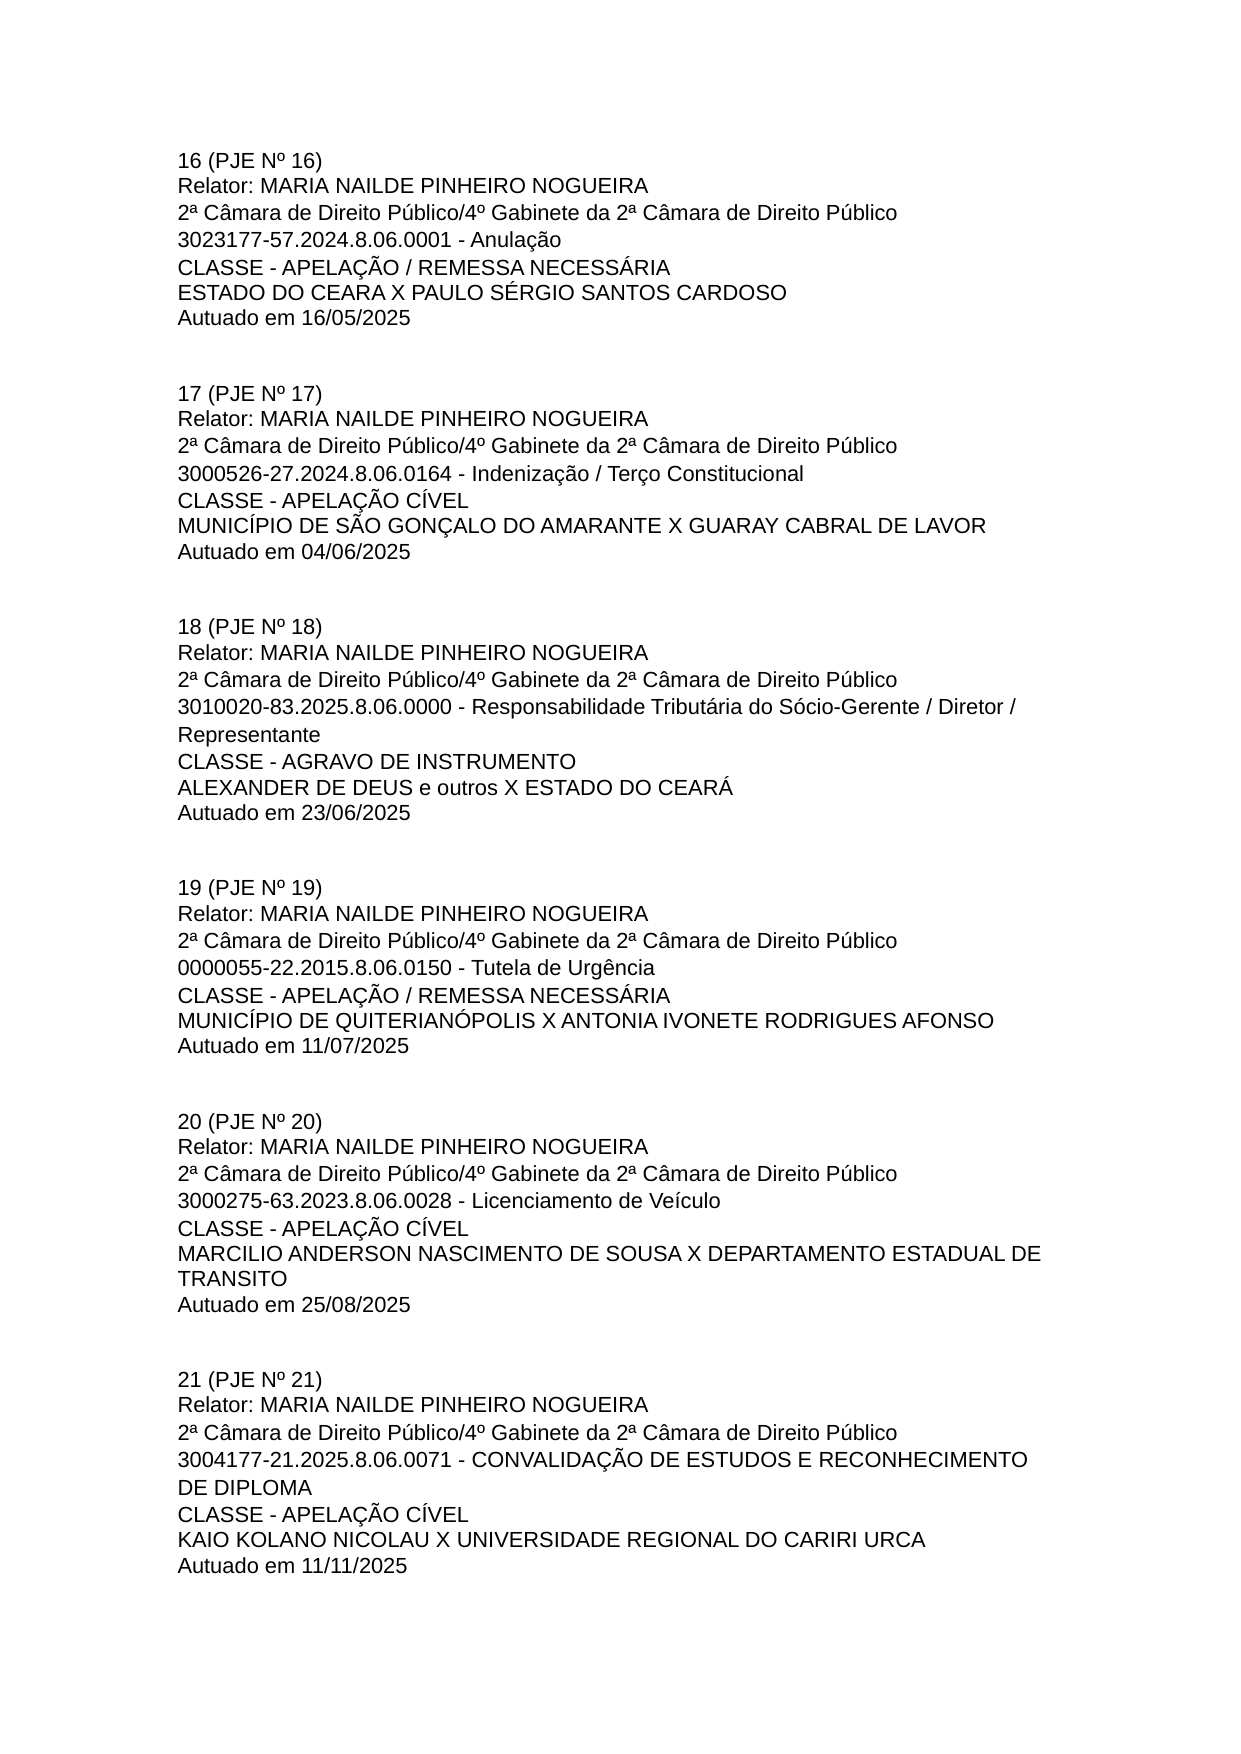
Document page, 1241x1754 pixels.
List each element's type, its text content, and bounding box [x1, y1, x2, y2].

text 2ª Câmara de Direito Público/4º Gabinete da 2ª Câmara de Direito Público [177, 1419, 1063, 1445]
text Relator: MARIA NAILDE PINHEIRO NOGUEIRA [177, 1134, 1063, 1159]
subtitle 3004177-21.2025.8.06.0071 - CONVALIDAÇÃO DE ESTUDOS E RECONHECIMENTO DE DIPLOMA [177, 1447, 1063, 1500]
text Relator: MARIA NAILDE PINHEIRO NOGUEIRA [177, 173, 1063, 198]
text CLASSE - APELAÇÃO CÍVEL KAIO KOLANO NICOLAU X UNIVERSIDADE REGIONAL DO CARIRI URCA [177, 1502, 1063, 1553]
text Relator: MARIA NAILDE PINHEIRO NOGUEIRA [177, 1392, 1063, 1418]
text Autuado em 25/08/2025 [177, 1292, 1063, 1317]
text Autuado em 11/11/2025 [177, 1553, 1063, 1578]
subtitle 3000526-27.2024.8.06.0164 - Indenização / Terço Constitucional [177, 461, 1063, 486]
text CLASSE - APELAÇÃO CÍVEL MARCILIO ANDERSON NASCIMENTO DE SOUSA X DEPARTAMENTO ESTADUAL DE TRANSITO [177, 1216, 1063, 1292]
text Autuado em 04/06/2025 [177, 539, 1063, 564]
subtitle 3023177-57.2024.8.06.0001 - Anulação [177, 227, 1063, 252]
text CLASSE - APELAÇÃO / REMESSA NECESSÁRIA ESTADO DO CEARA X PAULO SÉRGIO SANTOS CARDOSO [177, 255, 1063, 305]
text 2ª Câmara de Direito Público/4º Gabinete da 2ª Câmara de Direito Público [177, 667, 1063, 692]
subtitle 3010020-83.2025.8.06.0000 - Responsabilidade Tributária do Sócio-Gerente / Diretor / Representante [177, 694, 1063, 747]
text 21 (PJE Nº 21) [177, 1367, 1063, 1392]
text Autuado em 16/05/2025 [177, 305, 1063, 331]
text 2ª Câmara de Direito Público/4º Gabinete da 2ª Câmara de Direito Público [177, 200, 1063, 225]
text Relator: MARIA NAILDE PINHEIRO NOGUEIRA [177, 901, 1063, 926]
text 17 (PJE Nº 17) [177, 381, 1063, 406]
text 2ª Câmara de Direito Público/4º Gabinete da 2ª Câmara de Direito Público [177, 928, 1063, 953]
text CLASSE - APELAÇÃO / REMESSA NECESSÁRIA MUNICÍPIO DE QUITERIANÓPOLIS X ANTONIA IVONETE RODRIGUES AFONSO [177, 983, 1063, 1033]
text 2ª Câmara de Direito Público/4º Gabinete da 2ª Câmara de Direito Público [177, 1161, 1063, 1186]
text CLASSE - AGRAVO DE INSTRUMENTO ALEXANDER DE DEUS e outros X ESTADO DO CEARÁ [177, 749, 1063, 800]
subtitle 0000055-22.2015.8.06.0150 - Tutela de Urgência [177, 955, 1063, 980]
text CLASSE - APELAÇÃO CÍVEL MUNICÍPIO DE SÃO GONÇALO DO AMARANTE X GUARAY CABRAL DE LAVOR [177, 488, 1063, 539]
text 16 (PJE Nº 16) [177, 148, 1063, 173]
text Relator: MARIA NAILDE PINHEIRO NOGUEIRA [177, 406, 1063, 431]
text 18 (PJE Nº 18) [177, 614, 1063, 639]
subtitle 3000275-63.2023.8.06.0028 - Licenciamento de Veículo [177, 1188, 1063, 1213]
text Autuado em 23/06/2025 [177, 800, 1063, 825]
text Relator: MARIA NAILDE PINHEIRO NOGUEIRA [177, 639, 1063, 665]
text 2ª Câmara de Direito Público/4º Gabinete da 2ª Câmara de Direito Público [177, 433, 1063, 458]
text 20 (PJE Nº 20) [177, 1109, 1063, 1134]
text Autuado em 11/07/2025 [177, 1033, 1063, 1058]
text 19 (PJE Nº 19) [177, 875, 1063, 901]
